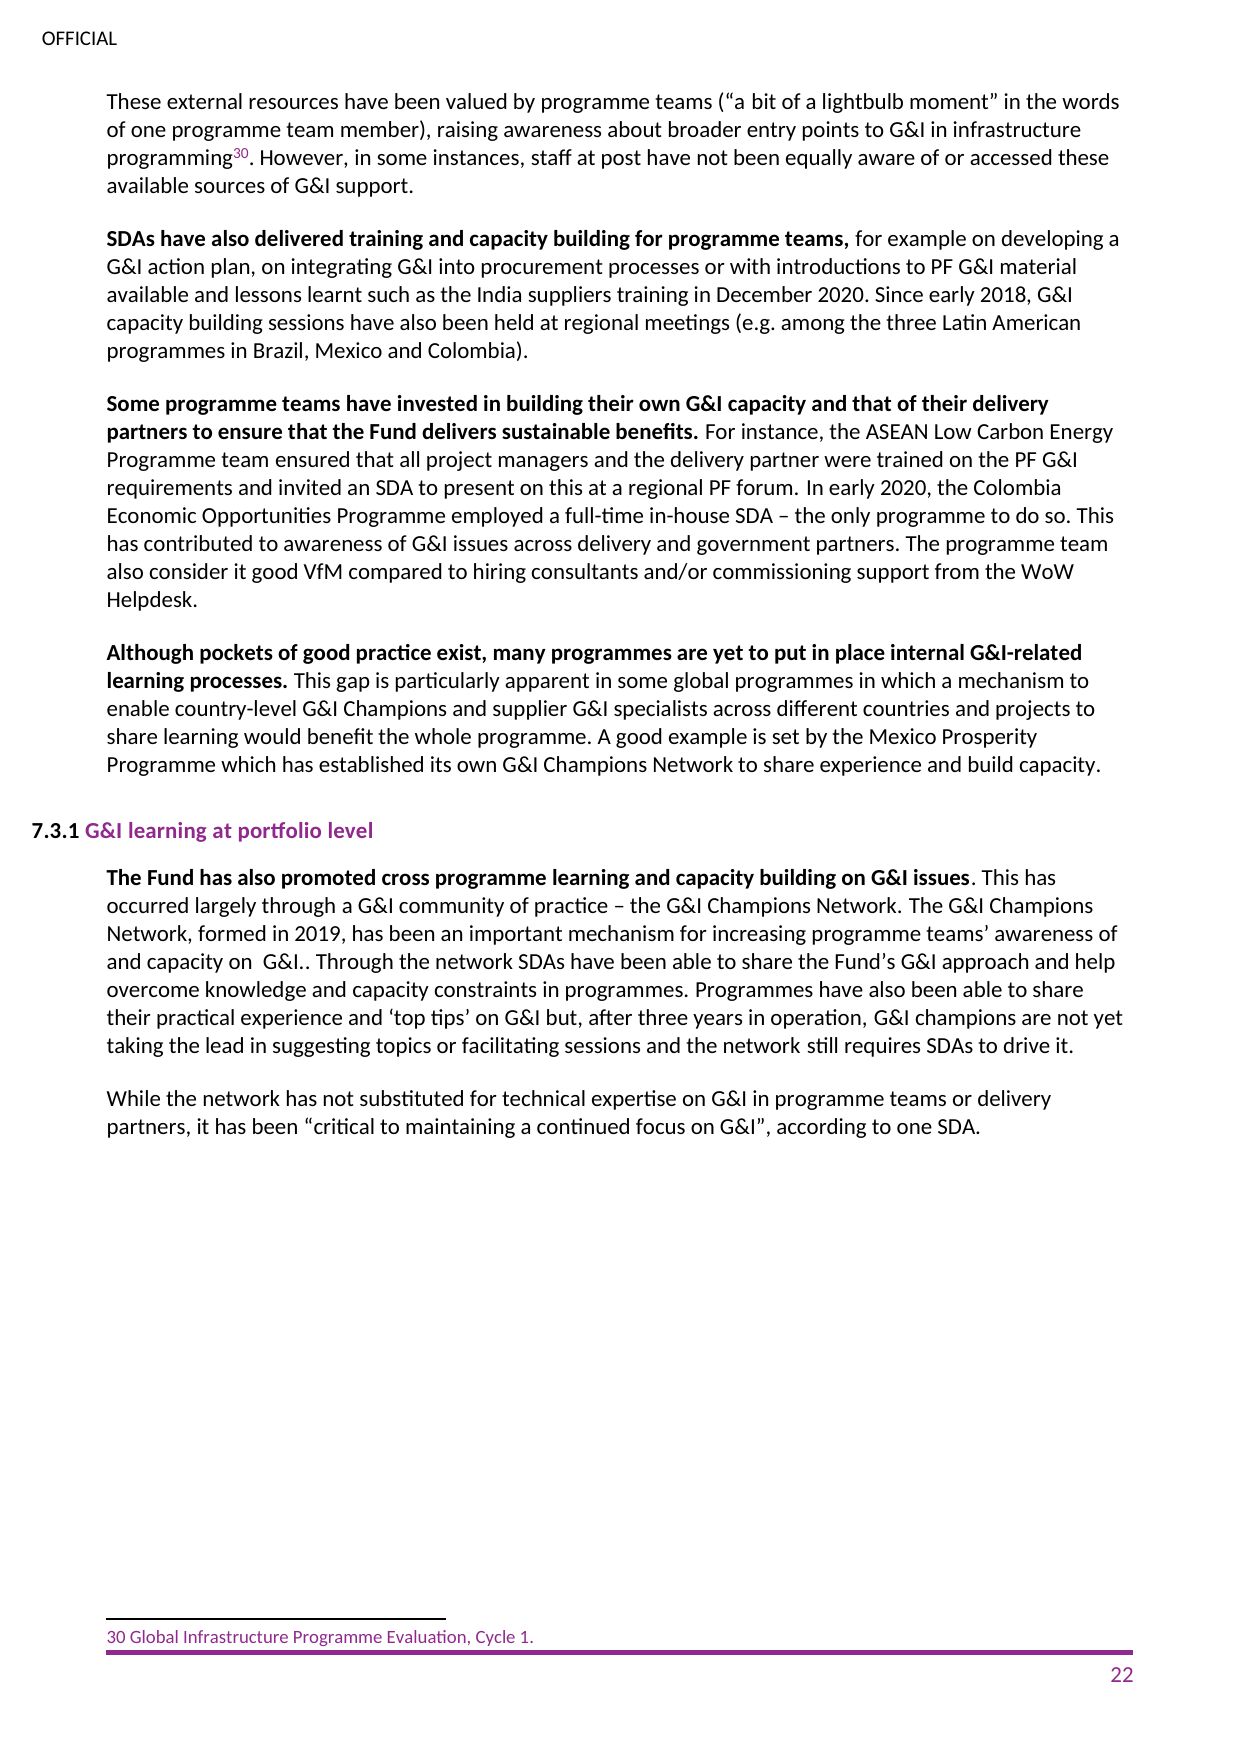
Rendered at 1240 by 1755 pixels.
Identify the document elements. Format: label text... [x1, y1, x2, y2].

text Although pockets of good practice exist, many programmes are yet to put in place internal G&I-related learning processes. This gap is particularly apparent in some global programmes in which a mechanism to enable country-level G&I Champions and supplier G&I specialists across different countries and projects to share learning would benefit the whole programme. A good example is set by the Mexico Prosperity Programme which has established its own G&I Champions Network to share experience and build capacity. [106, 638, 1133, 778]
text Global Infrastructure Programme Evaluation, Cycle 1. [106, 1625, 1133, 1648]
text SDAs have also delivered training and capacity building for programme teams, for example on developing a G&I action plan, on integrating G&I into procurement processes or with introductions to PF G&I material available and lessons learnt such as the India suppliers training in December 2020. Since early 2018, G&I capacity building sessions have also been held at regional meetings (e.g. among the three Latin American programmes in Brazil, Mexico and Colombia). [106, 224, 1133, 364]
text While the network has not substituted for technical expertise on G&I in programme teams or delivery partners, it has been “critical to maintaining a continued focus on G&I”, according to one SDA. [106, 1084, 1133, 1140]
text Some programme teams have invested in building their own G&I capacity and that of their delivery partners to ensure that the Fund delivers sustainable benefits. For instance, the ASEAN Low Carbon Energy Programme team ensured that all project managers and the delivery partner were trained on the PF G&I requirements and invited an SDA to present on this at a regional PF forum. In early 2020, the Colombia Economic Opportunities Programme employed a full-time in-house SDA – the only programme to do so. This has contributed to awareness of G&I issues across delivery and government partners. The programme team also consider it good VfM compared to hiring consultants and/or commissioning support from the WoW Helpdesk. [106, 389, 1133, 613]
text These external resources have been valued by programme teams (“a bit of a lightbulb moment” in the words of one programme team member), raising awareness about broader entry points to G&I in infrastructure programming. However, in some instances, staff at post have not been equally aware of or accessed these available sources of G&I support. [106, 87, 1133, 199]
subtitle G&I learning at portfolio level [31, 816, 1133, 844]
text The Fund has also promoted cross programme learning and capacity building on G&I issues. This has occurred largely through a G&I community of practice – the G&I Champions Network. The G&I Champions Network, formed in 2019, has been an important mechanism for increasing programme teams’ awareness of and capacity on G&I.. Through the network SDAs have been able to share the Fund’s G&I approach and help overcome knowledge and capacity constraints in programmes. Programmes have also been able to share their practical experience and ‘top tips’ on G&I but, after three years in operation, G&I champions are not yet taking the lead in suggesting topics or facilitating sessions and the network still requires SDAs to drive it. [106, 863, 1133, 1059]
